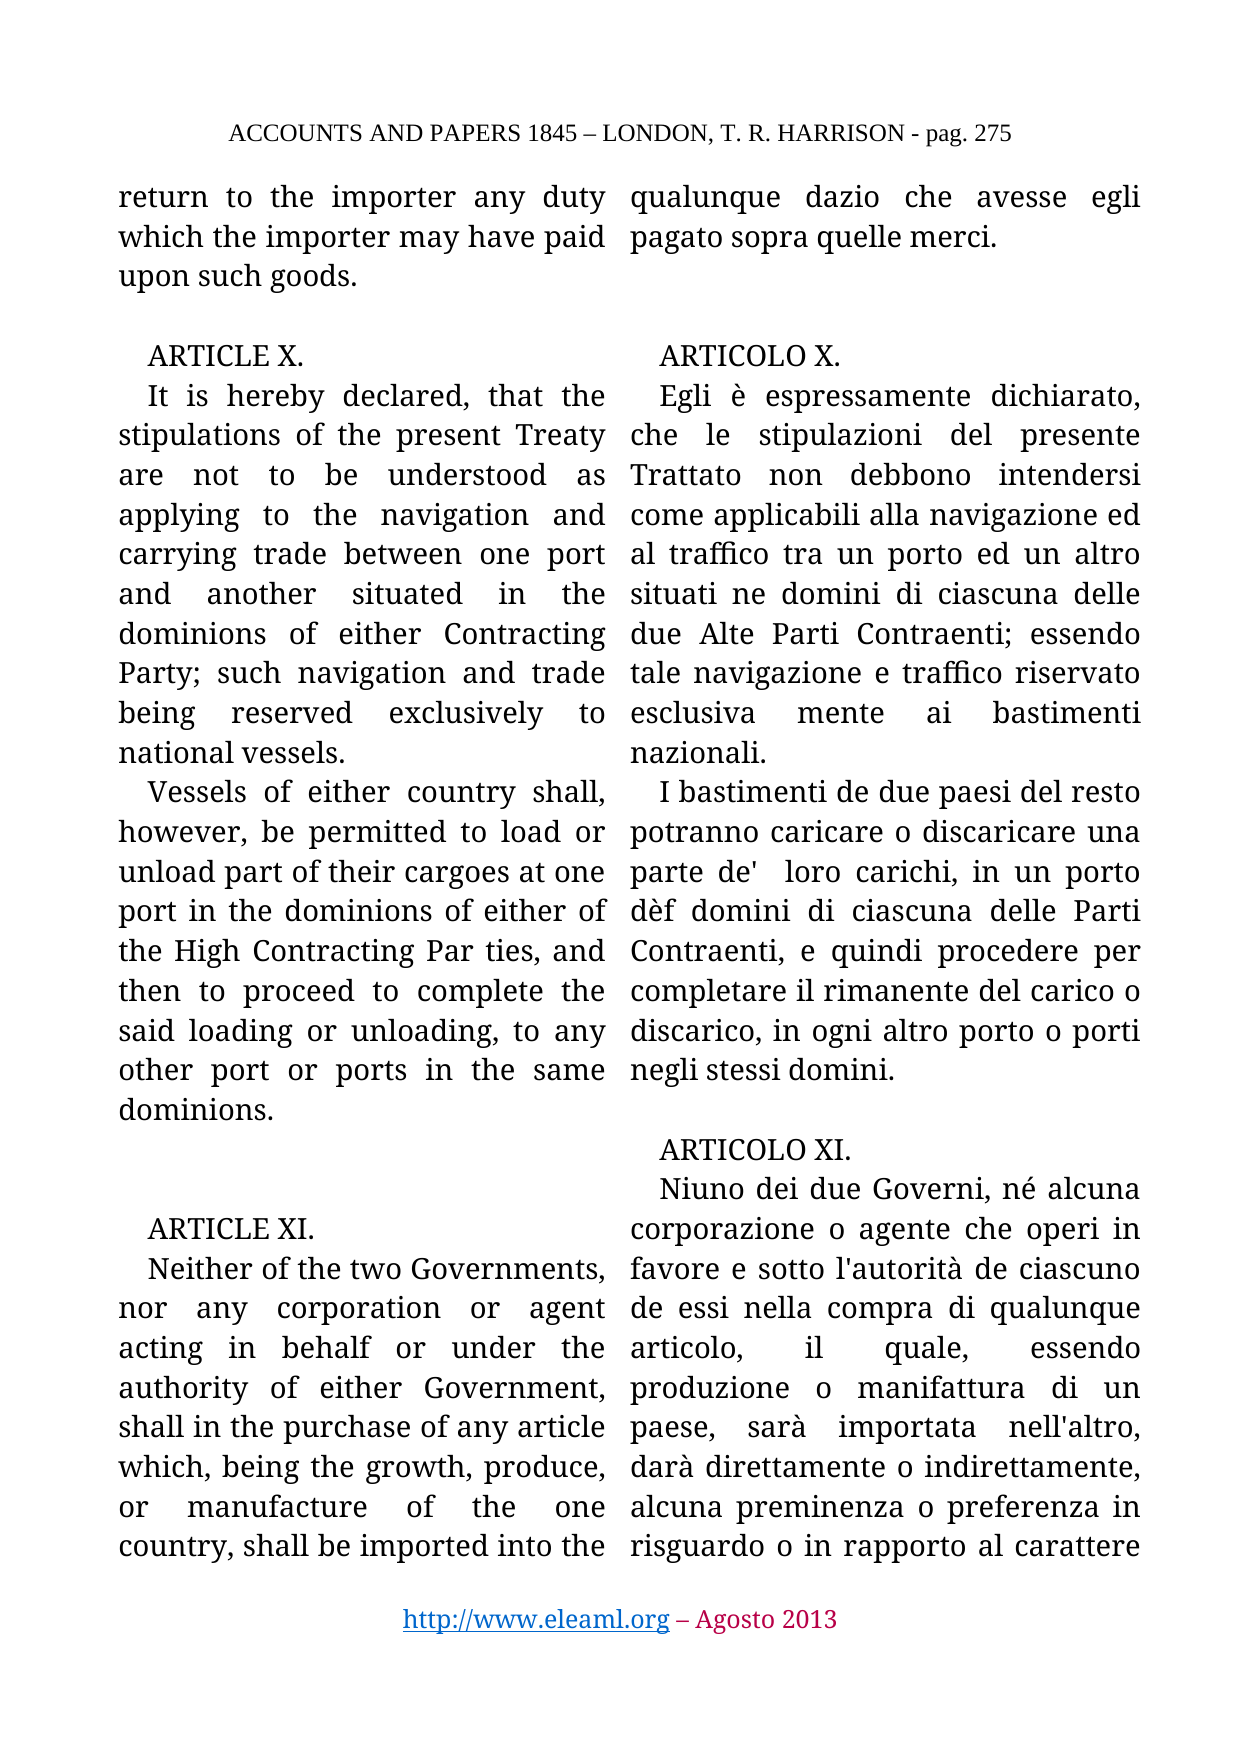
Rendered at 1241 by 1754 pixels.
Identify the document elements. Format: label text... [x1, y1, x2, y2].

table_header qualunque dazio che avesse egli pagato sopra quelle merci. ARTICOLO X. Egli è espressamente dichiarato, che le stipulazioni del presente Trattato non debbono intendersi come applicabili alla navigazione ed al traffico tra un porto ed un altro situati ne domini di ciascuna delle due Alte Parti Contraenti; essendo tale navigazione e traffico riservato esclusiva mente ai bastimenti nazionali. I bastimenti de due paesi del resto potranno caricare o discaricare una parte de' loro carichi, in un porto dèf domini di ciascuna delle Parti Contraenti, e quindi procedere per completare il rimanente del carico o discarico, in ogni altro porto o porti negli stessi domini. ARTICOLO XI. Niuno dei due Governi, né alcuna corporazione o agente che operi in favore e sotto l'autorità de ciascuno de essi nella compra di qualunque articolo, il quale, essendo produzione o manifattura di un paese, sarà importata nell'altro, darà direttamente o indirettamente, alcuna preminenza o preferenza in risguardo o in rapporto al carattere [618, 176, 1141, 1565]
